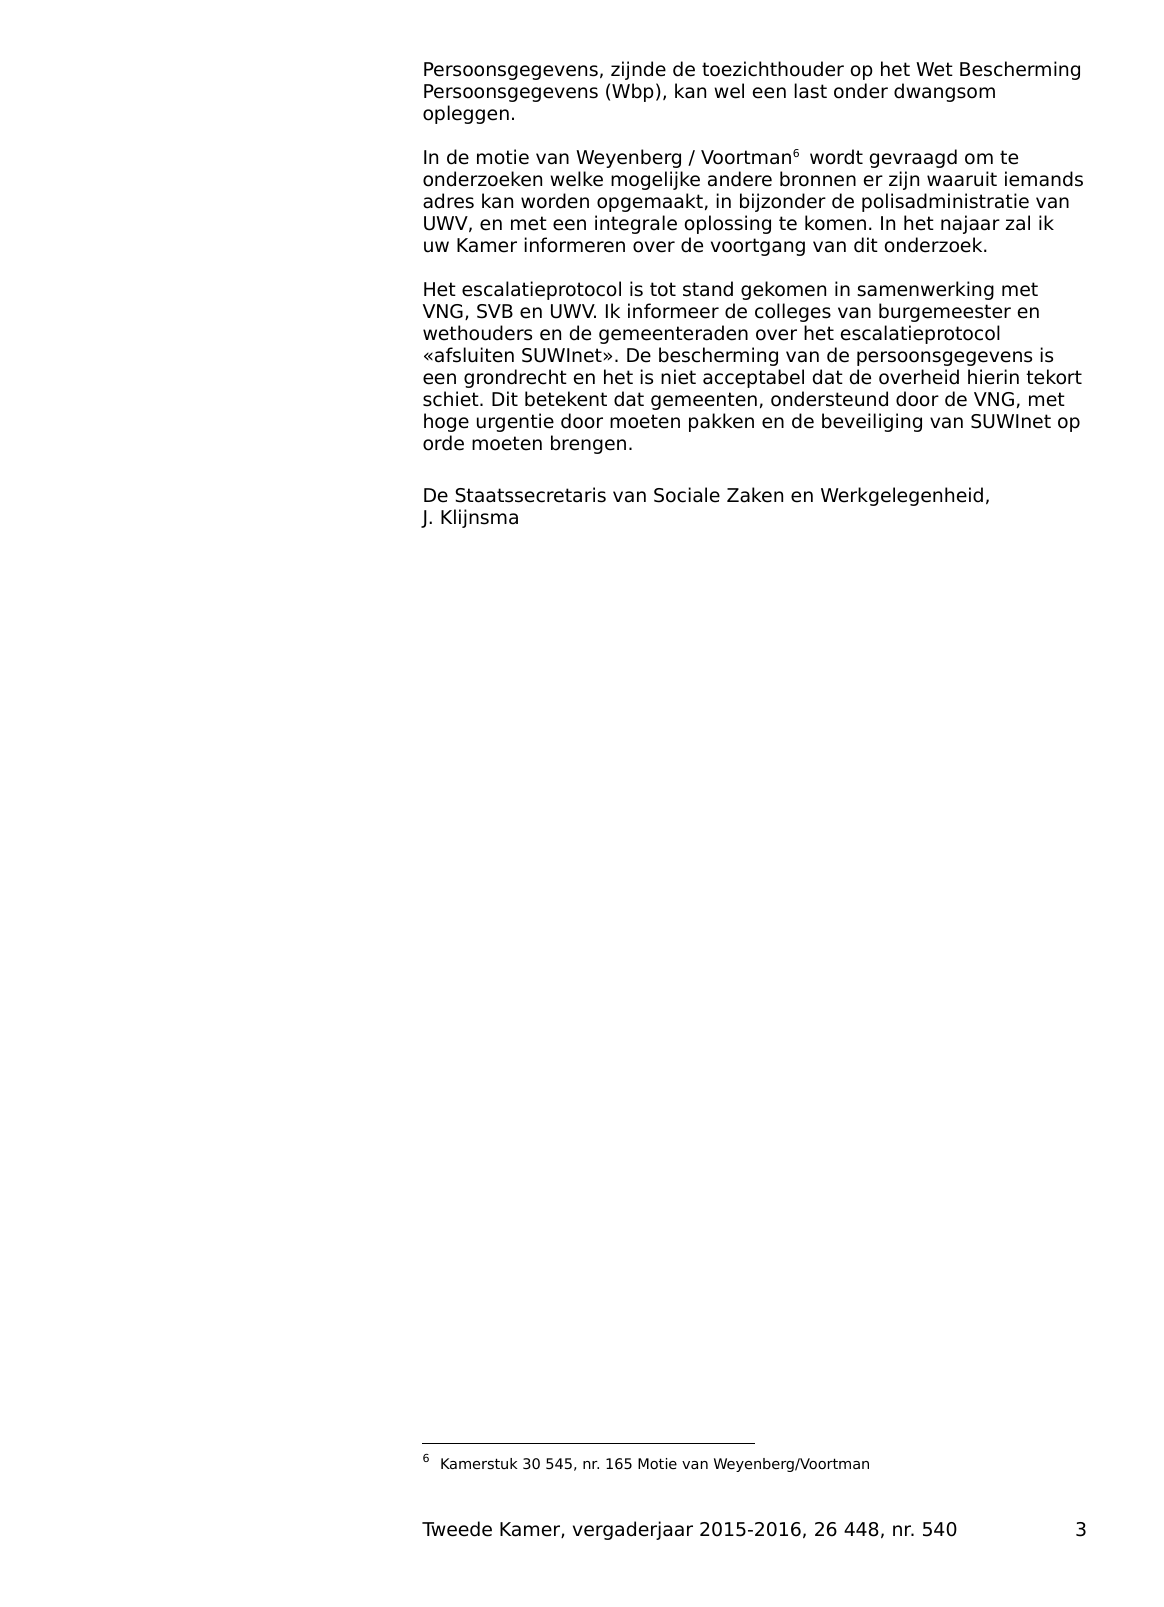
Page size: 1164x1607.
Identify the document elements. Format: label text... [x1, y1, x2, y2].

text Kamerstuk 30 545, nr. 165 Motie van Weyenberg/Voortman [422, 1452, 1087, 1474]
text Het escalatieprotocol is tot stand gekomen in samenwerking met VNG, SVB en UWV. Ik informeer de colleges van burgemeester en wethouders en de gemeenteraden over het escalatieprotocol «afsluiten SUWInet». De bescherming van de persoonsgegevens is een grondrecht en het is niet acceptabel dat de overheid hierin tekort schiet. Dit betekent dat gemeenten, ondersteund door de VNG, met hoge urgentie door moeten pakken en de beveiliging van SUWInet op orde moeten brengen. [422, 279, 1087, 455]
text De Staatssecretaris van Sociale Zaken en Werkgelegenheid, J. Klijnsma [422, 485, 1087, 529]
text In de motie van Weyenberg / Voortman wordt gevraagd om te onderzoeken welke mogelijke andere bronnen er zijn waaruit iemands adres kan worden opgemaakt, in bijzonder de polisadministratie van UWV, en met een integrale oplossing te komen. In het najaar zal ik uw Kamer informeren over de voortgang van dit onderzoek. [422, 147, 1087, 257]
text Persoonsgegevens, zijnde de toezichthouder op het Wet Bescherming Persoonsgegevens (Wbp), kan wel een last onder dwangsom opleggen. [422, 59, 1087, 125]
